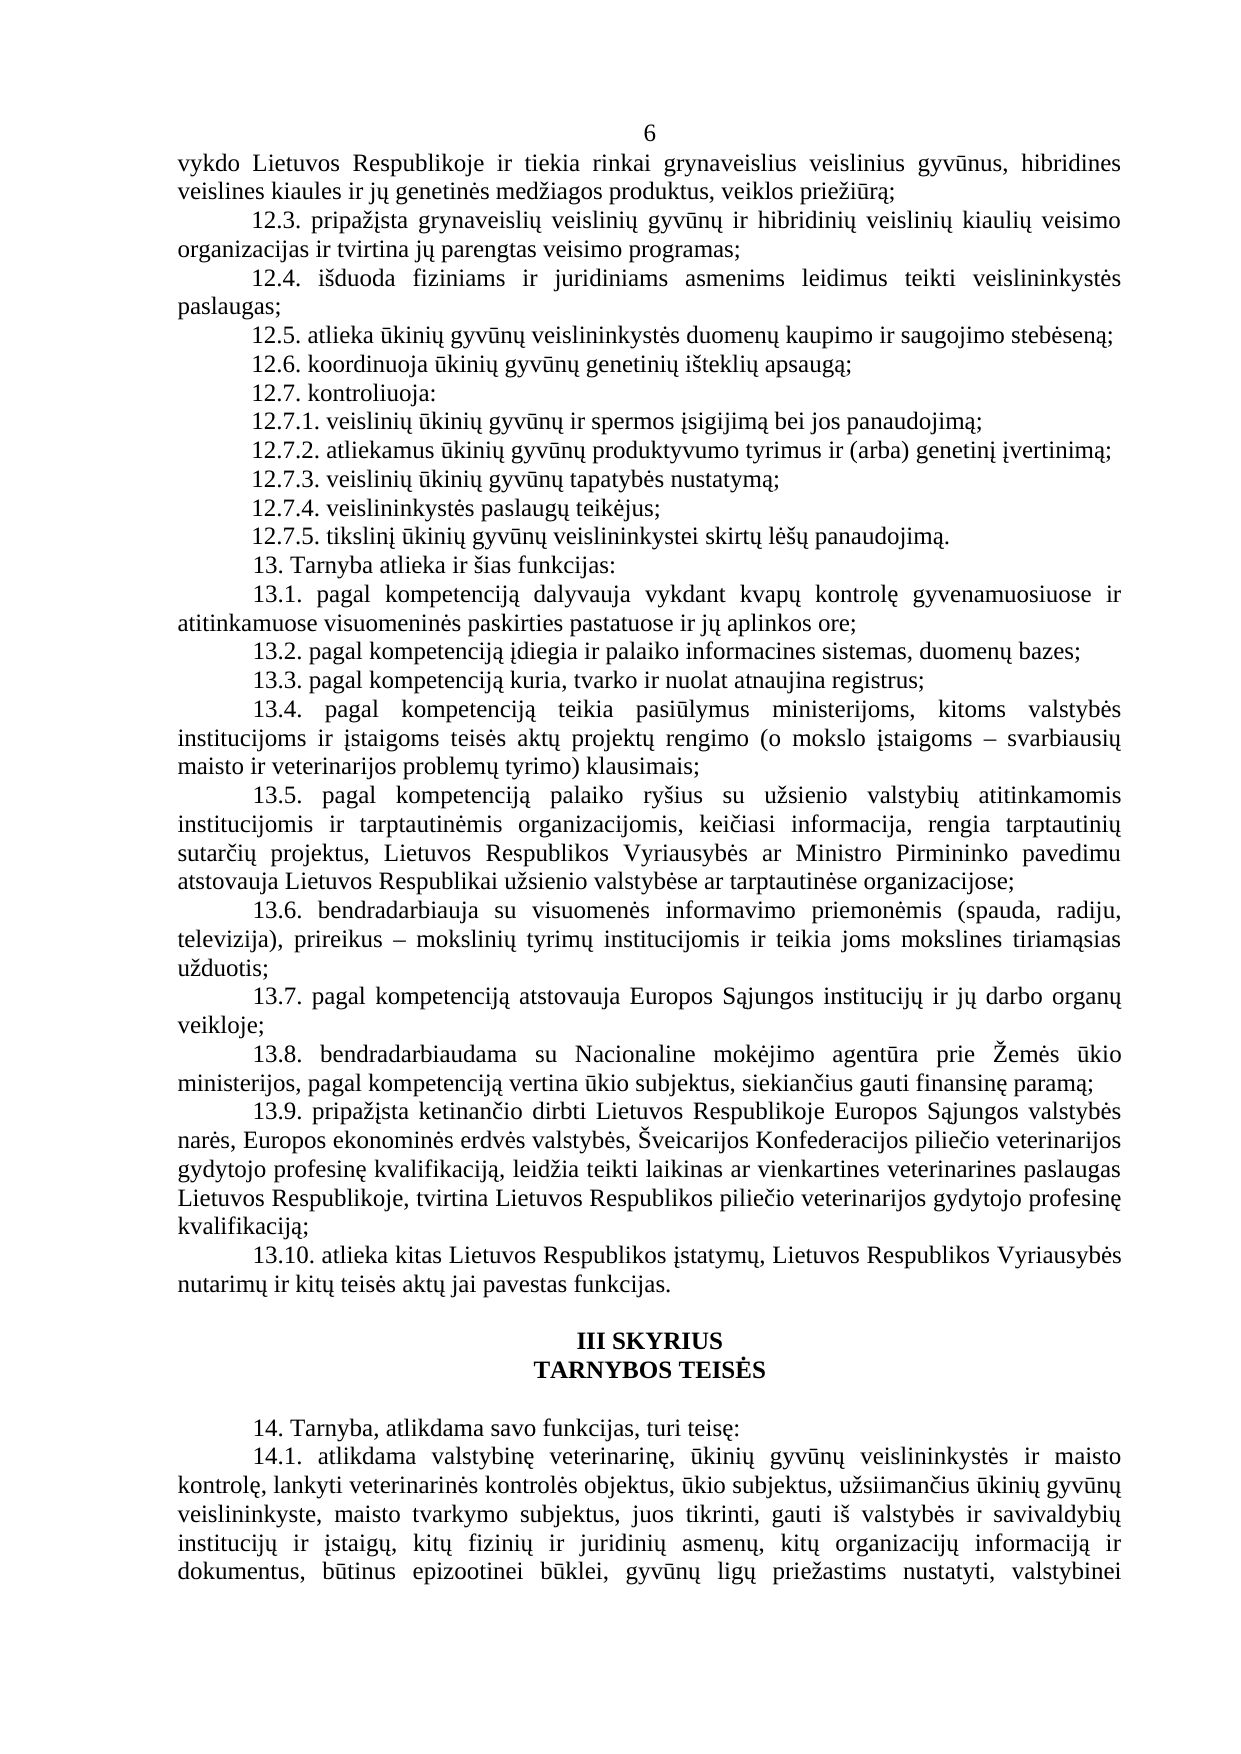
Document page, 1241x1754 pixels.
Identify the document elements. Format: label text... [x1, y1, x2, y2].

text 13.4. pagal kompetenciją teikia pasiūlymus ministerijoms, kitoms valstybės institucijoms ir įstaigoms teisės aktų projektų rengimo (o mokslo įstaigoms – svarbiausių maisto ir veterinarijos problemų tyrimo) klausimais; [177, 694, 1122, 780]
text 13.3. pagal kompetenciją kuria, tvarko ir nuolat atnaujina registrus; [177, 665, 1122, 694]
text 12.7.2. atliekamus ūkinių gyvūnų produktyvumo tyrimus ir (arba) genetinį įvertinimą; [177, 435, 1122, 464]
text III SKYRIUS [177, 1326, 1122, 1355]
text 13.6. bendradarbiauja su visuomenės informavimo priemonėmis (spauda, radiju, televizija), prireikus – mokslinių tyrimų institucijomis ir teikia joms mokslines tiriamąsias užduotis; [177, 895, 1122, 981]
text 13.9. pripažįsta ketinančio dirbti Lietuvos Respublikoje Europos Sąjungos valstybės narės, Europos ekonominės erdvės valstybės, Šveicarijos Konfederacijos piliečio veterinarijos gydytojo profesinę kvalifikaciją, leidžia teikti laikinas ar vienkartines veterinarines paslaugas Lietuvos Respublikoje, tvirtina Lietuvos Respublikos piliečio veterinarijos gydytojo profesinę kvalifikaciją; [177, 1096, 1122, 1240]
text 13. Tarnyba atlieka ir šias funkcijas: [177, 550, 1122, 579]
text 12.3. pripažįsta grynaveislių veislinių gyvūnų ir hibridinių veislinių kiaulių veisimo organizacijas ir tvirtina jų parengtas veisimo programas; [177, 205, 1122, 263]
text 13.5. pagal kompetenciją palaiko ryšius su užsienio valstybių atitinkamomis institucijomis ir tarptautinėmis organizacijomis, keičiasi informacija, rengia tarptautinių sutarčių projektus, Lietuvos Respublikos Vyriausybės ar Ministro Pirmininko pavedimu atstovauja Lietuvos Respublikai užsienio valstybėse ar tarptautinėse organizacijose; [177, 780, 1122, 895]
text 13.2. pagal kompetenciją įdiegia ir palaiko informacines sistemas, duomenų bazes; [177, 636, 1122, 665]
text 13.1. pagal kompetenciją dalyvauja vykdant kvapų kontrolę gyvenamuosiuose ir atitinkamuose visuomeninės paskirties pastatuose ir jų aplinkos ore; [177, 579, 1122, 636]
text 12.7. kontroliuoja: [177, 378, 1122, 406]
text 12.7.1. veislinių ūkinių gyvūnų ir spermos įsigijimą bei jos panaudojimą; [177, 406, 1122, 435]
text 14. Tarnyba, atlikdama savo funkcijas, turi teisę: [177, 1413, 1122, 1441]
text 12.4. išduoda fiziniams ir juridiniams asmenims leidimus teikti veislininkystės paslaugas; [177, 263, 1122, 320]
text 12.7.5. tikslinį ūkinių gyvūnų veislininkystei skirtų lėšų panaudojimą. [177, 521, 1122, 550]
text 12.7.4. veislininkystės paslaugų teikėjus; [177, 493, 1122, 521]
text 13.10. atlieka kitas Lietuvos Respublikos įstatymų, Lietuvos Respublikos Vyriausybės nutarimų ir kitų teisės aktų jai pavestas funkcijas. [177, 1240, 1122, 1298]
text 13.7. pagal kompetenciją atstovauja Europos Sąjungos institucijų ir jų darbo organų veikloje; [177, 981, 1122, 1039]
text 12.6. koordinuoja ūkinių gyvūnų genetinių išteklių apsaugą; [177, 349, 1122, 378]
text 12.7.3. veislinių ūkinių gyvūnų tapatybės nustatymą; [177, 464, 1122, 493]
text TARNYBOS TEISĖS [177, 1355, 1122, 1384]
text 13.8. bendradarbiaudama su Nacionaline mokėjimo agentūra prie Žemės ūkio ministerijos, pagal kompetenciją vertina ūkio subjektus, siekiančius gauti finansinę paramą; [177, 1039, 1122, 1096]
text vykdo Lietuvos Respublikoje ir tiekia rinkai grynaveislius veislinius gyvūnus, hibridines veislines kiaules ir jų genetinės medžiagos produktus, veiklos priežiūrą; [177, 148, 1122, 205]
text 12.5. atlieka ūkinių gyvūnų veislininkystės duomenų kaupimo ir saugojimo stebėseną; [177, 320, 1122, 349]
text 14.1. atlikdama valstybinę veterinarinę, ūkinių gyvūnų veislininkystės ir maisto kontrolę, lankyti veterinarinės kontrolės objektus, ūkio subjektus, užsiimančius ūkinių gyvūnų veislininkyste, maisto tvarkymo subjektus, juos tikrinti, gauti iš valstybės ir savivaldybių institucijų ir įstaigų, kitų fizinių ir juridinių asmenų, kitų organizacijų informaciją ir dokumentus, būtinus epizootinei būklei, gyvūnų ligų priežastims nustatyti, valstybinei [177, 1441, 1122, 1585]
